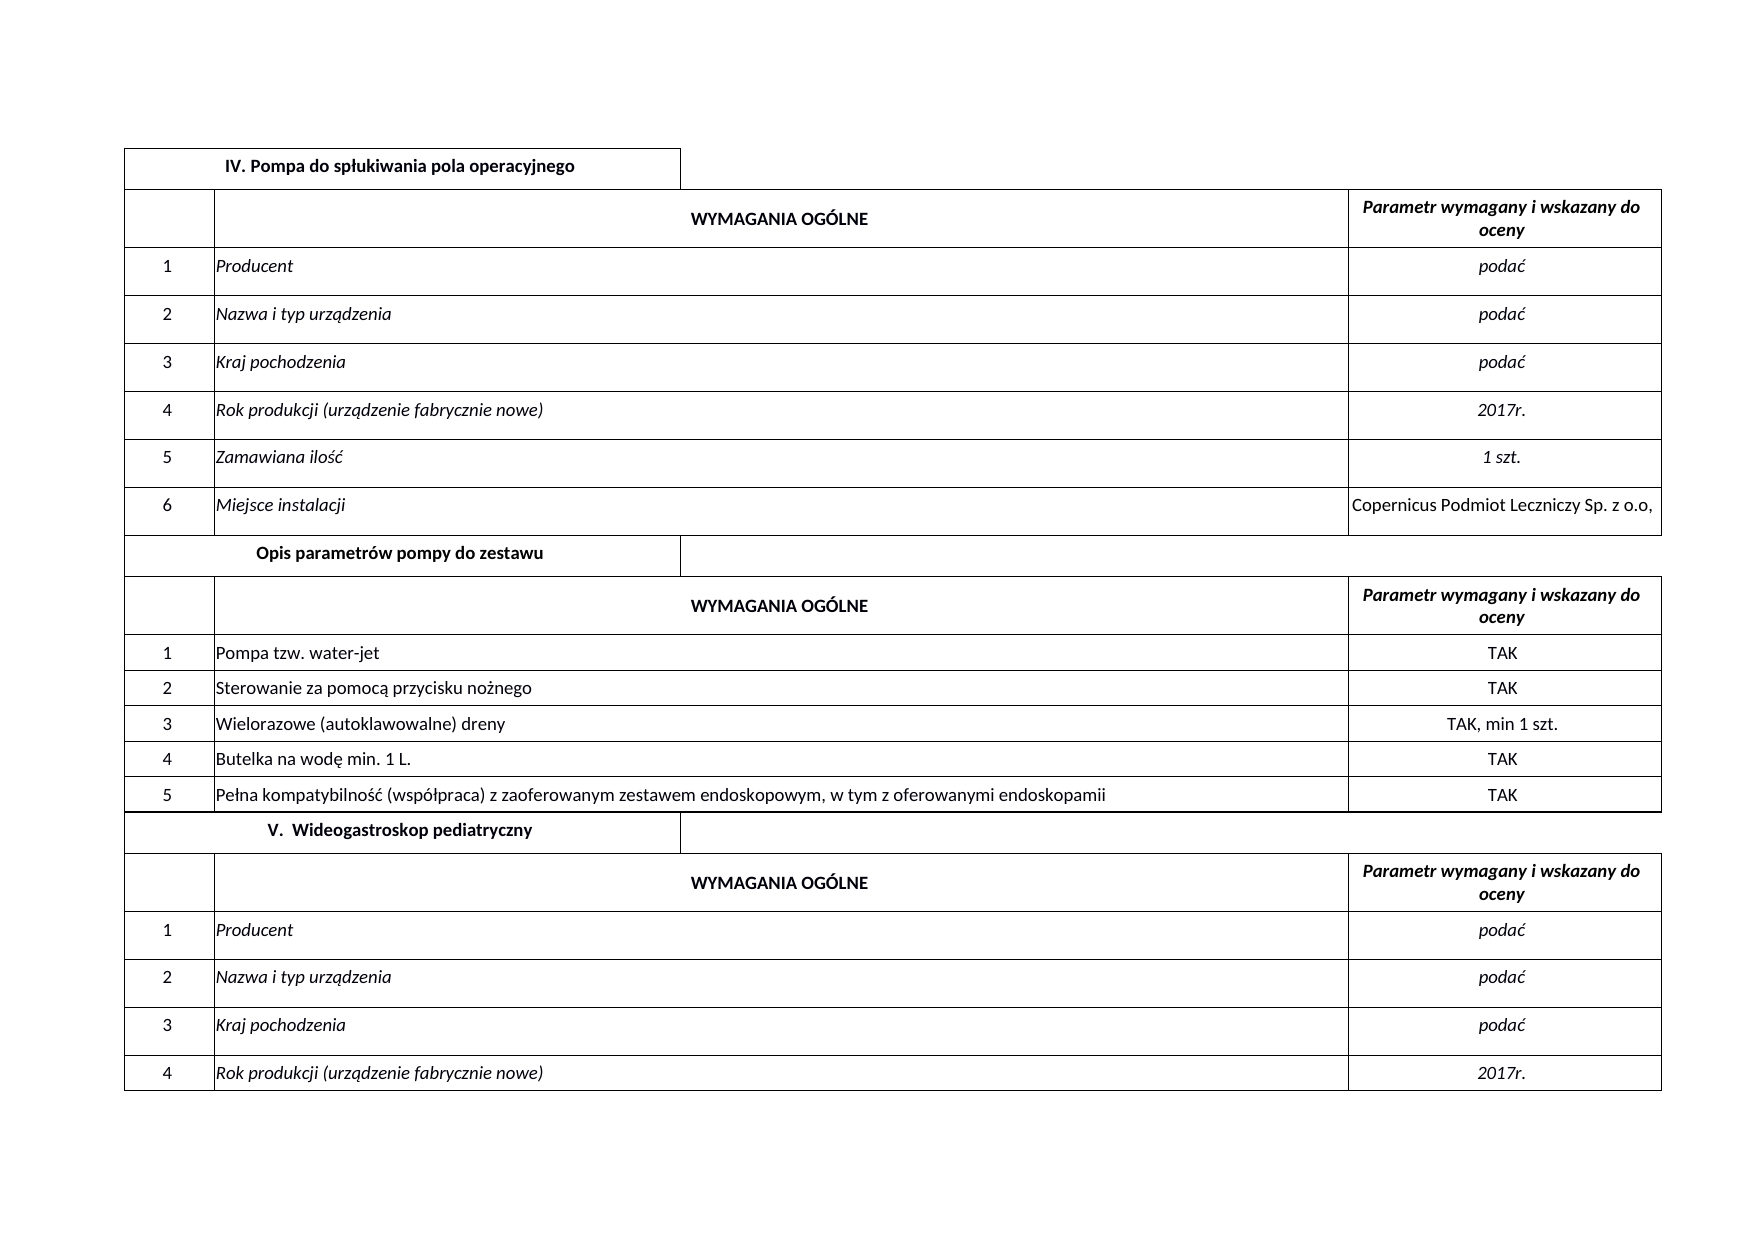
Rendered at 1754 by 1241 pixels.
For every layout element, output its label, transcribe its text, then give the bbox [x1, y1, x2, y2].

table_cell [125, 854, 214, 911]
table_cell 6 [125, 488, 214, 535]
table_cell [681, 813, 1661, 853]
table_cell Zamawiana ilość [215, 440, 1348, 487]
table_cell 3 [125, 706, 214, 741]
table_cell Butelka na wodę min. 1 L. [215, 742, 1348, 776]
table_cell 2 [125, 296, 214, 343]
table_cell podać [1349, 912, 1661, 959]
table_cell TAK [1349, 635, 1661, 670]
table_cell Kraj pochodzenia [215, 344, 1348, 391]
table_cell Sterowanie za pomocą przycisku nożnego [215, 671, 1348, 705]
table_cell Producent [215, 912, 1348, 959]
table_cell TAK [1349, 742, 1661, 776]
table_cell 4 [125, 392, 214, 439]
table_cell Producent [215, 248, 1348, 295]
table_cell WYMAGANIA OGÓLNE [215, 854, 1348, 911]
table_cell Pełna kompatybilność (współpraca) z zaoferowanym zestawem endoskopowym, w tym z oferowanymi endoskopamii [215, 777, 1348, 811]
table_cell 5 [125, 777, 214, 811]
table_cell 1 [125, 635, 214, 670]
table_cell Rok produkcji (urządzenie fabrycznie nowe) [215, 1056, 1348, 1090]
table_cell podać [1349, 1008, 1661, 1055]
table_cell Parametr wymagany i wskazany do oceny [1349, 190, 1661, 247]
table_cell 2017r. [1349, 392, 1661, 439]
table_cell Pompa tzw. water-jet [215, 635, 1348, 670]
table_cell Opis parametrów pompy do zestawu [125, 536, 680, 576]
table_cell [125, 190, 214, 247]
table_cell 1 [125, 912, 214, 959]
table_cell TAK [1349, 777, 1661, 811]
table_cell 2017r. [1349, 1056, 1661, 1090]
table_cell [125, 577, 214, 634]
table_cell Rok produkcji (urządzenie fabrycznie nowe) [215, 392, 1348, 439]
table_cell TAK [1349, 671, 1661, 705]
table_cell podać [1349, 296, 1661, 343]
table_cell [681, 148, 1661, 189]
table_cell 1 szt. [1349, 440, 1661, 487]
table_cell podać [1349, 248, 1661, 295]
table_cell [681, 536, 1661, 576]
table_cell TAK, min 1 szt. [1349, 706, 1661, 741]
table_cell podać [1349, 344, 1661, 391]
table_cell 2 [125, 671, 214, 705]
table_cell WYMAGANIA OGÓLNE [215, 577, 1348, 634]
table_cell Nazwa i typ urządzenia [215, 296, 1348, 343]
table_cell 3 [125, 344, 214, 391]
table_cell 3 [125, 1008, 214, 1055]
table_cell Nazwa i typ urządzenia [215, 960, 1348, 1007]
table_cell Copernicus Podmiot Leczniczy Sp. z o.o, [1349, 488, 1661, 535]
table_cell WYMAGANIA OGÓLNE [215, 190, 1348, 247]
table_cell 4 [125, 1056, 214, 1090]
table_cell 4 [125, 742, 214, 776]
table_cell Miejsce instalacji [215, 488, 1348, 535]
table_cell Wielorazowe (autoklawowalne) dreny [215, 706, 1348, 741]
table_cell Kraj pochodzenia [215, 1008, 1348, 1055]
table_cell podać [1349, 960, 1661, 1007]
table_cell Parametr wymagany i wskazany do oceny [1349, 854, 1661, 911]
table_cell 2 [125, 960, 214, 1007]
table_cell IV. Pompa do spłukiwania pola operacyjnego [125, 149, 680, 189]
table_cell 5 [125, 440, 214, 487]
table_cell Parametr wymagany i wskazany do oceny [1349, 577, 1661, 634]
table_cell V. Wideogastroskop pediatryczny [125, 813, 680, 853]
table_cell 1 [125, 248, 214, 295]
